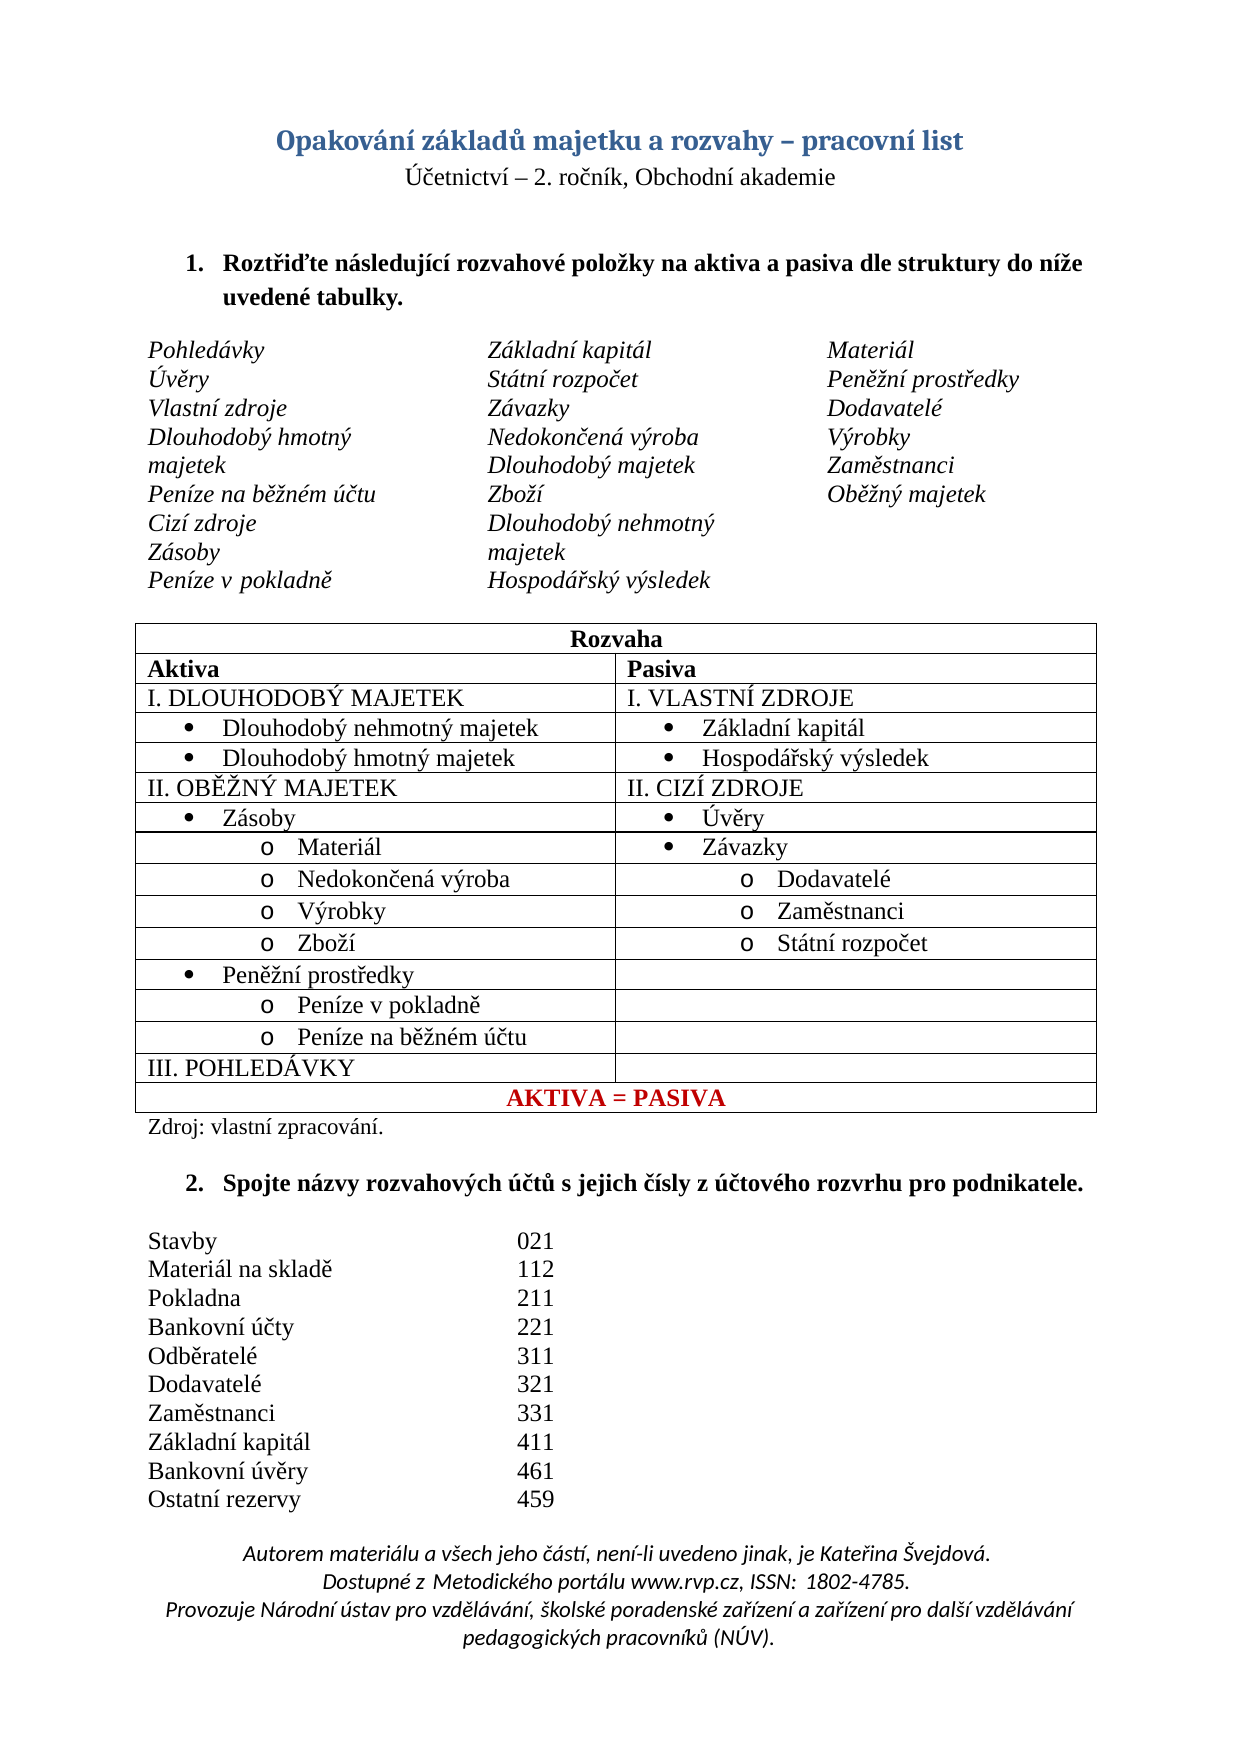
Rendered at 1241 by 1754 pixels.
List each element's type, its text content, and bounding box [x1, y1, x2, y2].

text Bankovní účty 221 [148, 1312, 583, 1341]
table_cell II. OBĚŽNÝ MAJETEK [136, 773, 615, 802]
table_cell [616, 1022, 1096, 1052]
list Roztřiďte následující rozvahové položky na aktiva a pasiva dle struktury do níže uvedené tabulky. [185, 248, 1093, 310]
text Zásoby [148, 537, 413, 565]
text Nedokončená výroba [487, 422, 753, 450]
text Zboží [487, 479, 753, 508]
text Bankovní úvěry 461 [148, 1456, 583, 1484]
table_cell [616, 1054, 1096, 1082]
table_cell Dodavatelé [616, 864, 1096, 895]
table_cell Závazky [616, 833, 1096, 863]
table_cell I. VLASTNÍ ZDROJE [616, 684, 1096, 712]
table_cell Peníze v pokladně [136, 990, 615, 1021]
text Ostatní rezervy 459 [148, 1484, 583, 1513]
table_cell AKTIVA = PASIVA [136, 1083, 1096, 1112]
text Oběžný majetek [827, 479, 1093, 508]
table_cell Aktiva [136, 654, 615, 682]
text Zaměstnanci 331 [148, 1398, 583, 1427]
table_cell Úvěry [616, 803, 1096, 831]
table_cell Peníze na běžném účtu [136, 1022, 615, 1052]
text Státní rozpočet [487, 364, 753, 393]
table_cell Zaměstnanci [616, 896, 1096, 927]
table_cell Pasiva [616, 654, 1096, 682]
text Dodavatelé 321 [148, 1369, 583, 1398]
table_cell [616, 960, 1096, 989]
table_cell Peněžní prostředky [136, 960, 615, 989]
table_cell I. DLOUHODOBÝ MAJETEK [136, 684, 615, 712]
text Základní kapitál 411 [148, 1427, 583, 1456]
table_cell Dlouhodobý hmotný majetek [136, 743, 615, 772]
text Zdroj: vlastní zpracování. [148, 1113, 1093, 1139]
table_header Rozvaha [136, 624, 1096, 653]
list Spojte názvy rozvahových účtů s jejich čísly z účtového rozvrhu pro podnikatele. [185, 1168, 1093, 1197]
table_cell Výrobky [136, 896, 615, 927]
table_cell Dlouhodobý nehmotný majetek [136, 713, 615, 742]
text Dlouhodobý majetek [487, 450, 753, 479]
table_cell III. POHLEDÁVKY [136, 1054, 615, 1082]
table_cell II. CIZÍ ZDROJE [616, 773, 1096, 802]
table_cell [616, 990, 1096, 1021]
table_cell Nedokončená výroba [136, 864, 615, 895]
text Dodavatelé [827, 393, 1093, 422]
text Zaměstnanci [827, 450, 1093, 479]
text Stavby 021 [148, 1226, 583, 1254]
text Materiál na skladě 112 [148, 1254, 583, 1283]
text Odběratelé 311 [148, 1341, 583, 1369]
table_cell Státní rozpočet [616, 928, 1096, 959]
text Dlouhodobý hmotný majetek [148, 422, 413, 479]
text Výrobky [827, 422, 1093, 450]
text Vlastní zdroje [148, 393, 413, 422]
text Úvěry [148, 364, 413, 393]
text Základní kapitál [487, 335, 753, 364]
table_cell Hospodářský výsledek [616, 743, 1096, 772]
text Pohledávky [148, 335, 413, 364]
text Pokladna 211 [148, 1283, 583, 1312]
table_cell Materiál [136, 833, 615, 863]
table_cell Zásoby [136, 803, 615, 831]
text Cizí zdroje [148, 508, 413, 537]
text Materiál [827, 335, 1093, 364]
table_cell Zboží [136, 928, 615, 959]
text Hospodářský výsledek [487, 565, 753, 594]
text Závazky [487, 393, 753, 422]
text Dlouhodobý nehmotný majetek [487, 508, 753, 565]
text Peněžní prostředky [827, 364, 1093, 393]
text Peníze v pokladně [148, 565, 413, 594]
table_cell Základní kapitál [616, 713, 1096, 742]
text Peníze na běžném účtu [148, 479, 413, 508]
